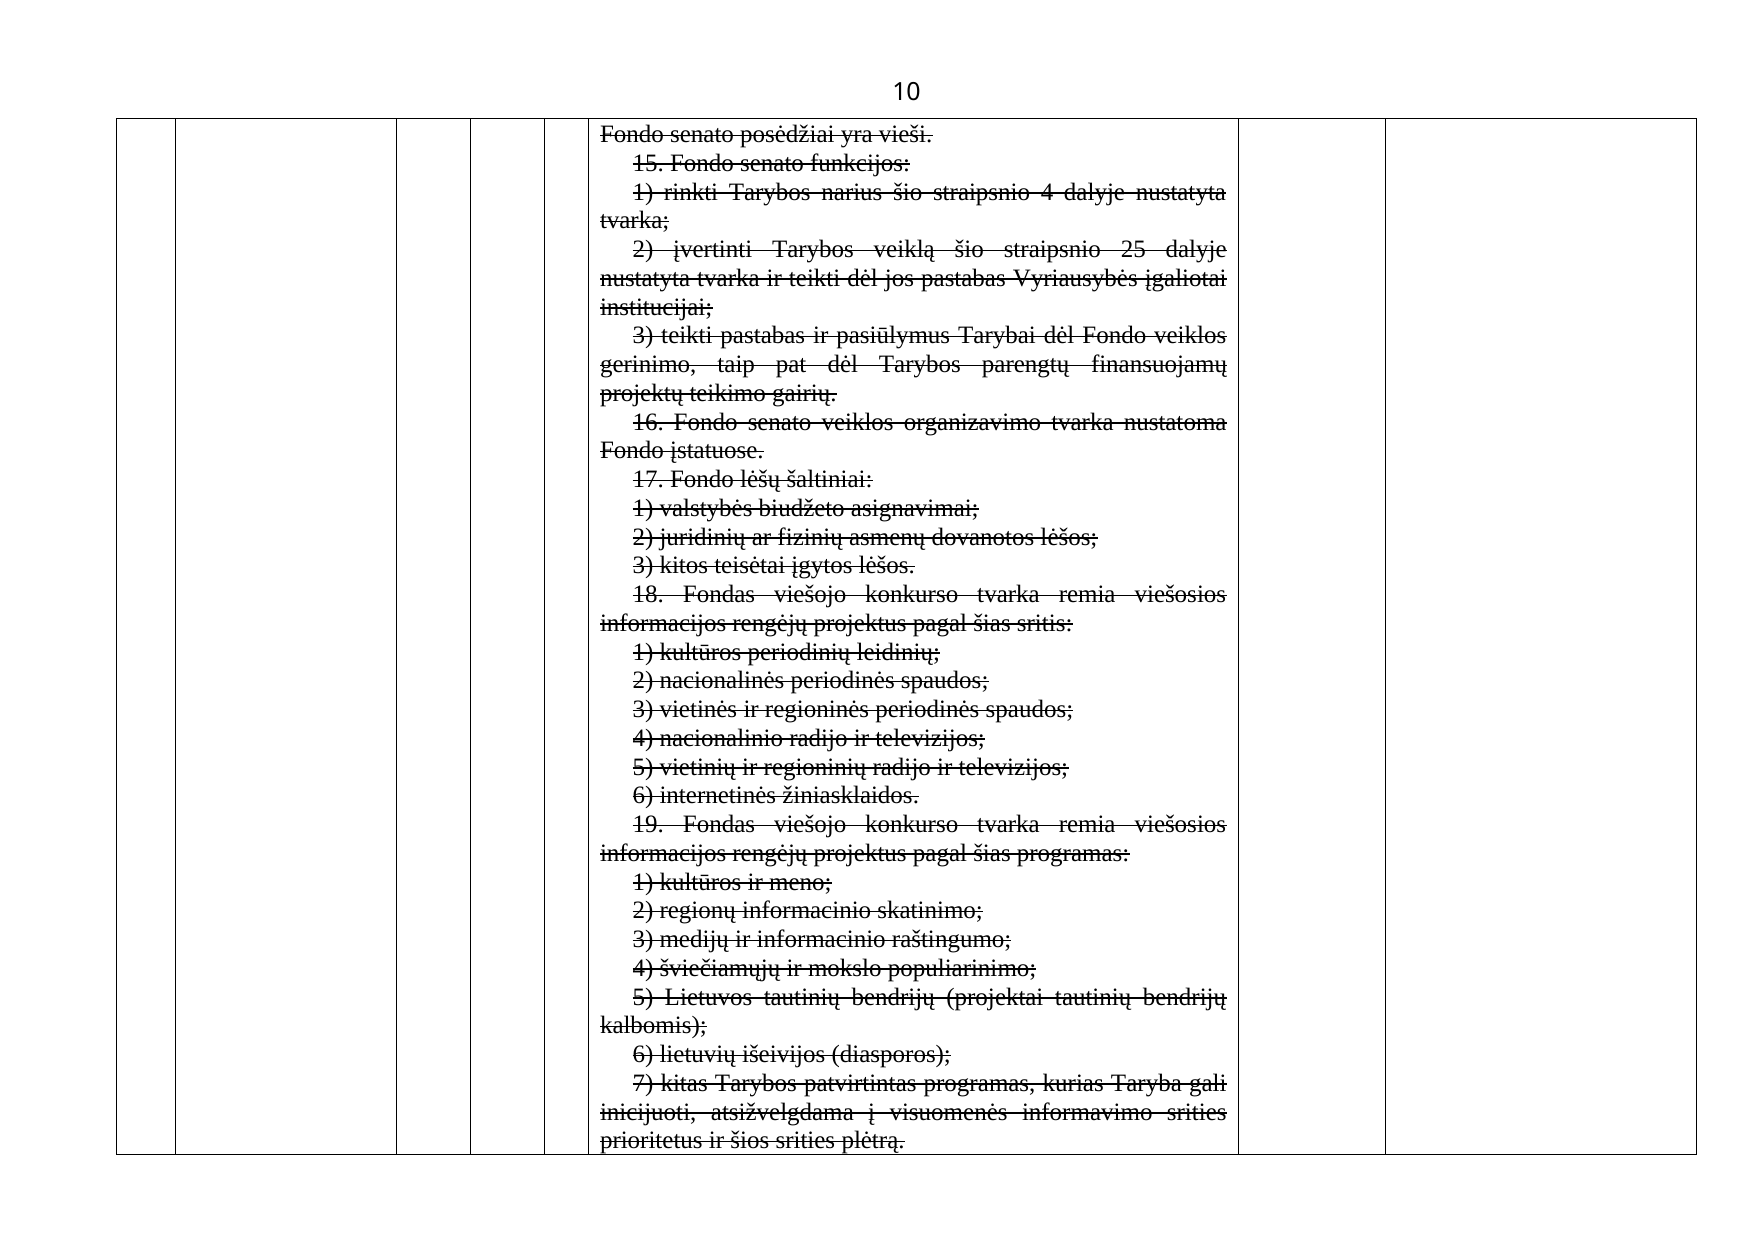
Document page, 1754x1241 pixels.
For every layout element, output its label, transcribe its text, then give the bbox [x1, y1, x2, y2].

table_cell [545, 119, 588, 1154]
table_cell [176, 119, 396, 1154]
table_cell [117, 119, 175, 1154]
table_cell [471, 119, 544, 1154]
table_cell [397, 119, 470, 1154]
table_cell Fondo senato posėdžiai yra vieši. 15. Fondo senato funkcijos: 1) rinkti Tarybos narius šio straipsnio 4 dalyje nustatyta tvarka; 2) įvertinti Tarybos veiklą šio straipsnio 25 dalyje nustatyta tvarka ir teikti dėl jos pastabas Vyriausybės įgaliotai institucijai; 3) teikti pastabas ir pasiūlymus Tarybai dėl Fondo veiklos gerinimo, taip pat dėl Tarybos parengtų finansuojamų projektų teikimo gairių. 16. Fondo senato veiklos organizavimo tvarka nustatoma Fondo įstatuose. 17. Fondo lėšų šaltiniai: 1) valstybės biudžeto asignavimai; 2) juridinių ar fizinių asmenų dovanotos lėšos; 3) kitos teisėtai įgytos lėšos. 18. Fondas viešojo konkurso tvarka remia viešosios informacijos rengėjų projektus pagal šias sritis: 1) kultūros periodinių leidinių; 2) nacionalinės periodinės spaudos; 3) vietinės ir regioninės periodinės spaudos; 4) nacionalinio radijo ir televizijos; 5) vietinių ir regioninių radijo ir televizijos; 6) internetinės žiniasklaidos. 19. Fondas viešojo konkurso tvarka remia viešosios informacijos rengėjų projektus pagal šias programas: 1) kultūros ir meno; 2) regionų informacinio skatinimo; 3) medijų ir informacinio raštingumo; 4) šviečiamųjų ir mokslo populiarinimo; 5) Lietuvos tautinių bendrijų (projektai tautinių bendrijų kalbomis); 6) lietuvių išeivijos (diasporos); 7) kitas Tarybos patvirtintas programas, kurias Taryba gali inicijuoti, atsižvelgdama į visuomenės informavimo srities prioritetus ir šios srities plėtrą. [589, 119, 1238, 1154]
table_cell [1239, 119, 1385, 1154]
table_cell [1386, 119, 1696, 1154]
